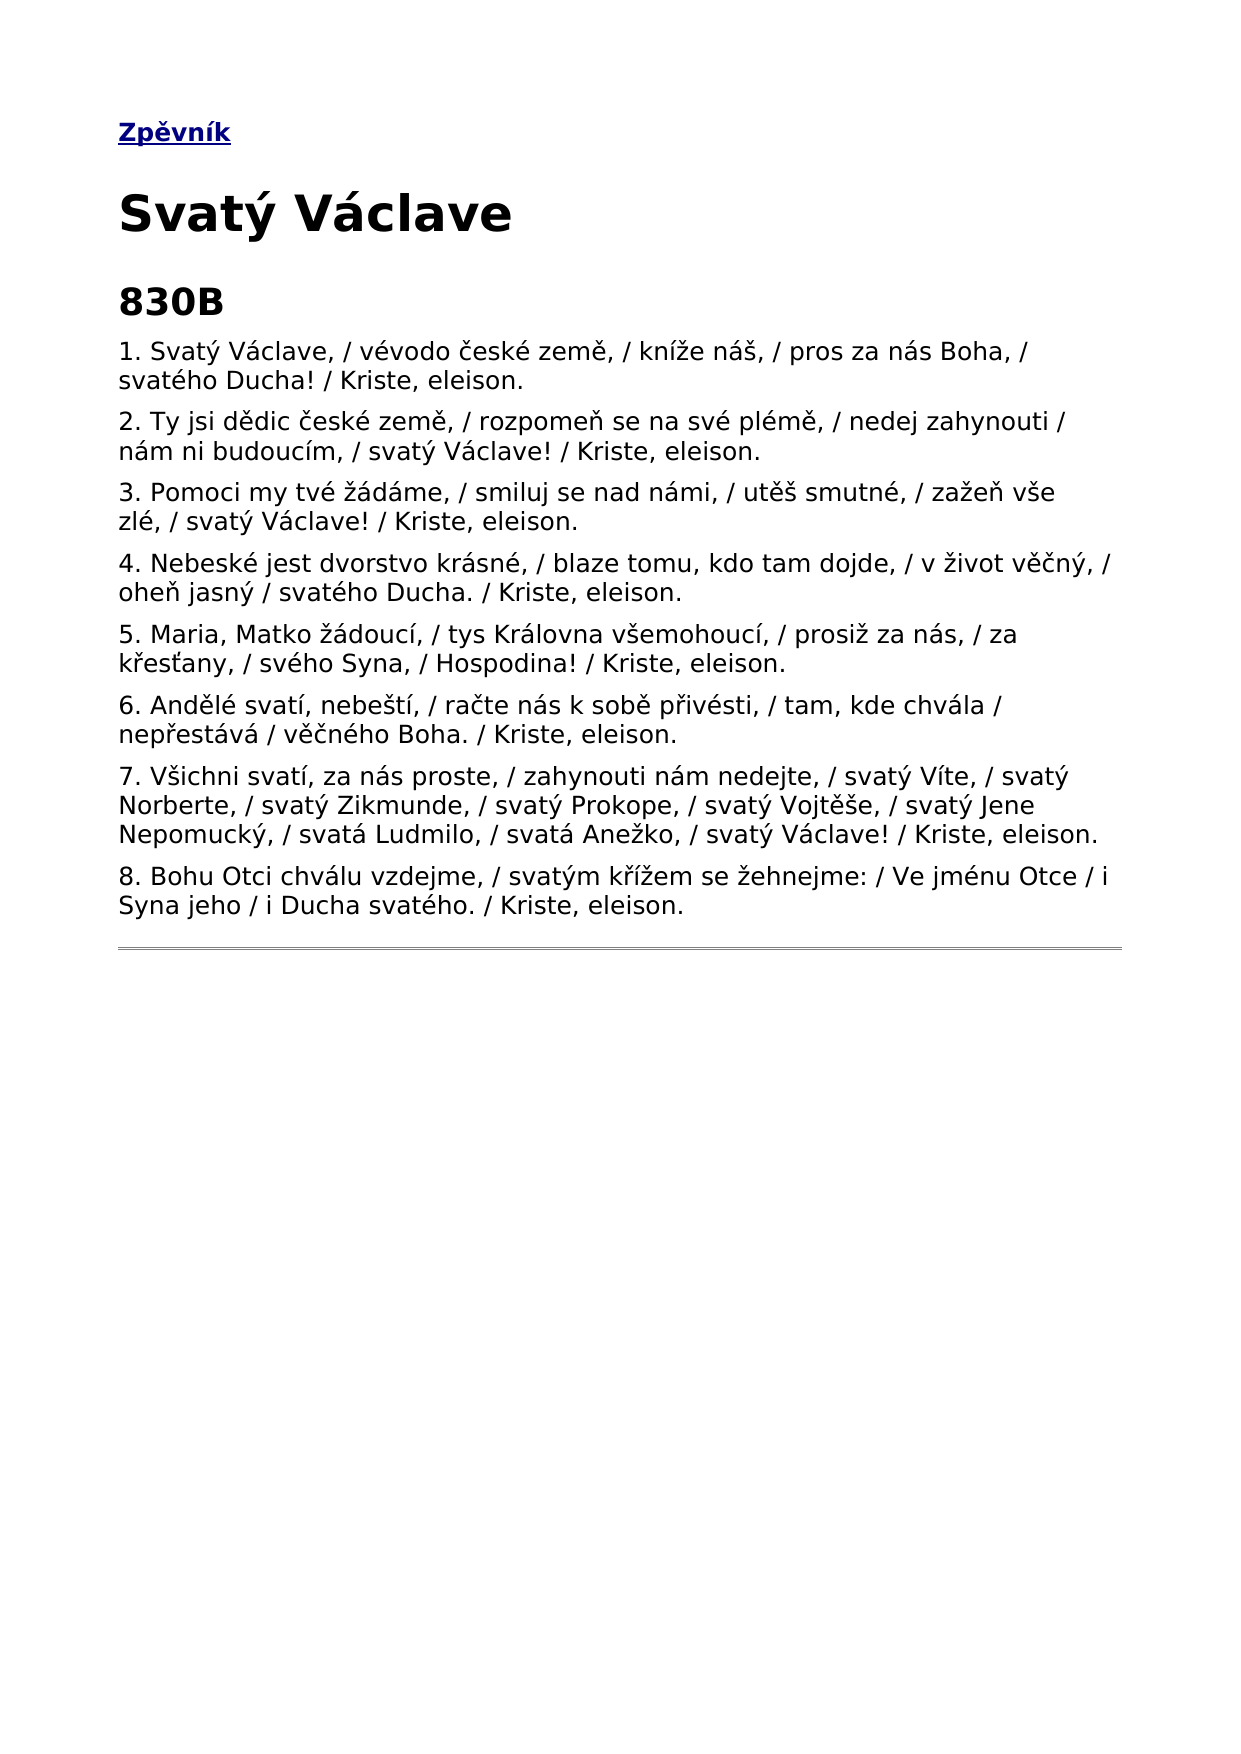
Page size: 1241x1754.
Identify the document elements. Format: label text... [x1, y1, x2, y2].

subtitle 830B [118, 281, 1122, 324]
text Zpěvník [118, 118, 1122, 147]
text 5. Maria, Matko žádoucí, / tys Královna všemohoucí, / prosiž za nás, / za křesťany, / svého Syna, / Hospodina! / Kriste, eleison. [118, 620, 1122, 678]
subtitle Svatý Václave [118, 185, 1122, 243]
text 8. Bohu Otci chválu vzdejme, / svatým křížem se žehnejme: / Ve jménu Otce / i Syna jeho / i Ducha svatého. / Kriste, eleison.﻿ [118, 862, 1122, 920]
text 6. Andělé svatí, nebeští, / račte nás k sobě přivésti, / tam, kde chvála / nepřestává / věčného Boha. / Kriste, eleison. [118, 691, 1122, 749]
text 1. Svatý Václave, / vévodo české země, / kníže náš, / pros za nás Boha, / svatého Ducha! / Kriste, eleison. [118, 337, 1122, 395]
text 3. Pomoci my tvé žádáme, / smiluj se nad námi, / utěš smutné, / zažeň vše zlé, / svatý Václave! / Kriste, eleison. [118, 478, 1122, 537]
text 7. Všichni svatí, za nás proste, / zahynouti nám nedejte, / svatý Víte, / svatý Norberte, / svatý Zikmunde, / svatý Prokope, / svatý Vojtěše, / svatý Jene Nepomucký, / svatá Ludmilo, / svatá Anežko, / svatý Václave! / Kriste, eleison. [118, 762, 1122, 849]
text 2. Ty jsi dědic české země, / rozpomeň se na své plémě, / nedej zahynouti / nám ni budoucím, / svatý Václave! / Kriste, eleison. [118, 407, 1122, 466]
text 4. Nebeské jest dvorstvo krásné, / blaze tomu, kdo tam dojde, / v život věčný, / oheň jasný / svatého Ducha. / Kriste, eleison. [118, 549, 1122, 607]
